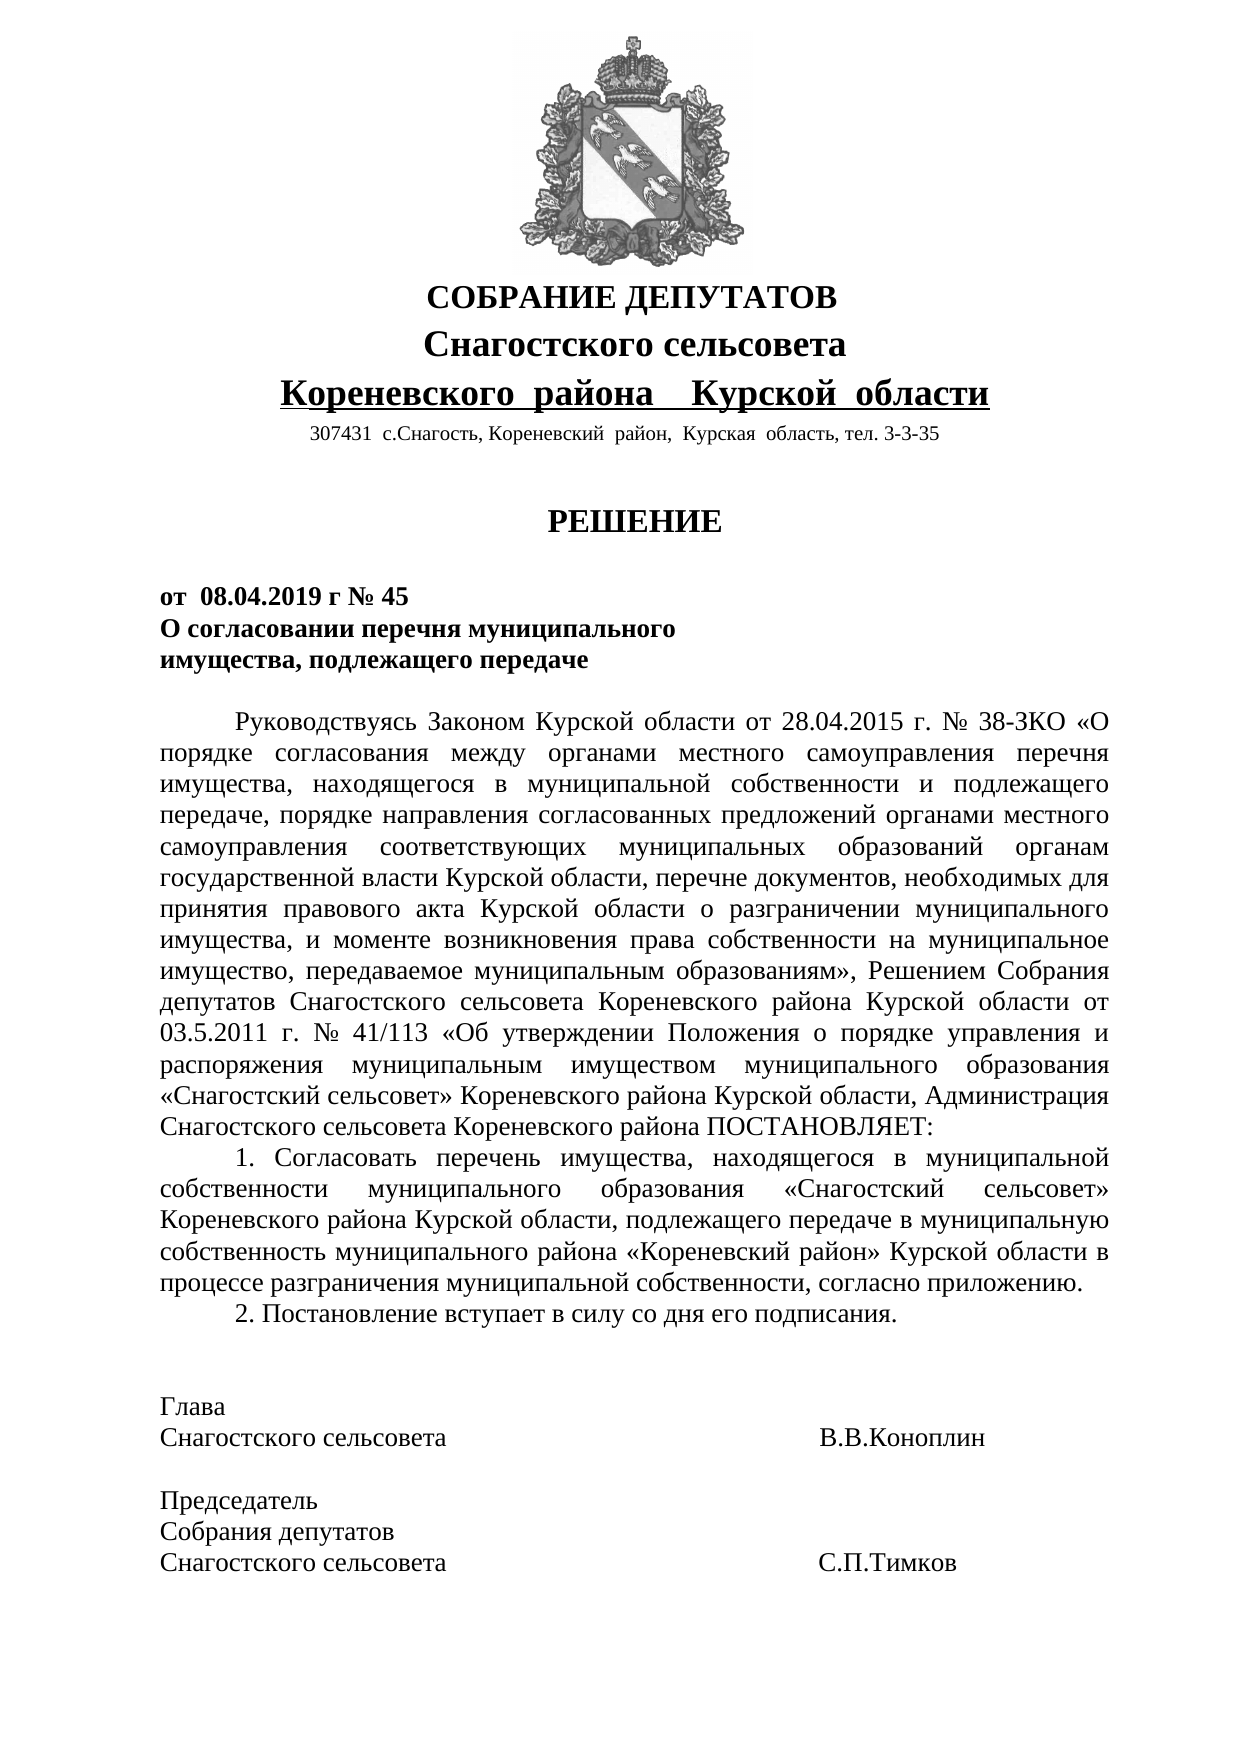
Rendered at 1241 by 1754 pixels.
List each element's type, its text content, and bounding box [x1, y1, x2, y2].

text Снагостского сельсовета В.В.Коноплин [159, 1421, 1116, 1453]
text имущества, подлежащего передаче [159, 643, 1110, 674]
text Председатель [159, 1484, 1110, 1515]
text О согласовании перечня муниципального [159, 612, 1110, 643]
text РЕШЕНИЕ [159, 501, 1110, 539]
text Руководствуясь Законом Курской области от 28.04.2015 г. № 38-ЗКО «О порядке согласования между органами местного самоуправления перечня имущества, находящегося в муниципальной собственности и подлежащего передаче, порядке направления согласованных предложений органами местного самоуправления соответствующих муниципальных образований органам государственной власти Курской области, перечне документов, необходимых для принятия правового акта Курской области о разграничении муниципального имущества, и моменте возникновения права собственности на муниципальное имущество, передаваемое муниципальным образованиям», Решением Собрания депутатов Снагостского сельсовета Кореневского района Курской области от 03.5.2011 г. № 41/113 «Об утверждении Положения о порядке управления и распоряжения муниципальным имуществом муниципального образования «Снагостский сельсовет» Кореневского района Курской области, Администрация Снагостского сельсовета Кореневского района ПОСТАНОВЛЯЕТ: [159, 705, 1110, 1141]
text от 08.04.2019 г № 45 [159, 581, 1110, 612]
text Снагостского сельсовета С.П.Тимков [159, 1546, 1110, 1577]
text Кореневского района Курской области [159, 371, 1110, 414]
text 1. Согласовать перечень имущества, находящегося в муниципальной собственности муниципального образования «Снагостский сельсовет» Кореневского района Курской области, подлежащего передаче в муниципальную собственность муниципального района «Кореневский район» Курской области в процессе разграничения муниципальной собственности, согласно приложению. [159, 1141, 1110, 1297]
text 2. Постановление вступает в силу со дня его подписания. [159, 1297, 1110, 1328]
text СОБРАНИЕ ДЕПУТАТОВ [159, 277, 1110, 316]
text 307431 с.Снагость, Кореневский район, Курская область, тел. 3-3-35 [159, 420, 1110, 444]
text Собрания депутатов [159, 1515, 1110, 1546]
text Снагостского сельсовета [159, 321, 1110, 364]
text Глава [159, 1390, 1110, 1421]
